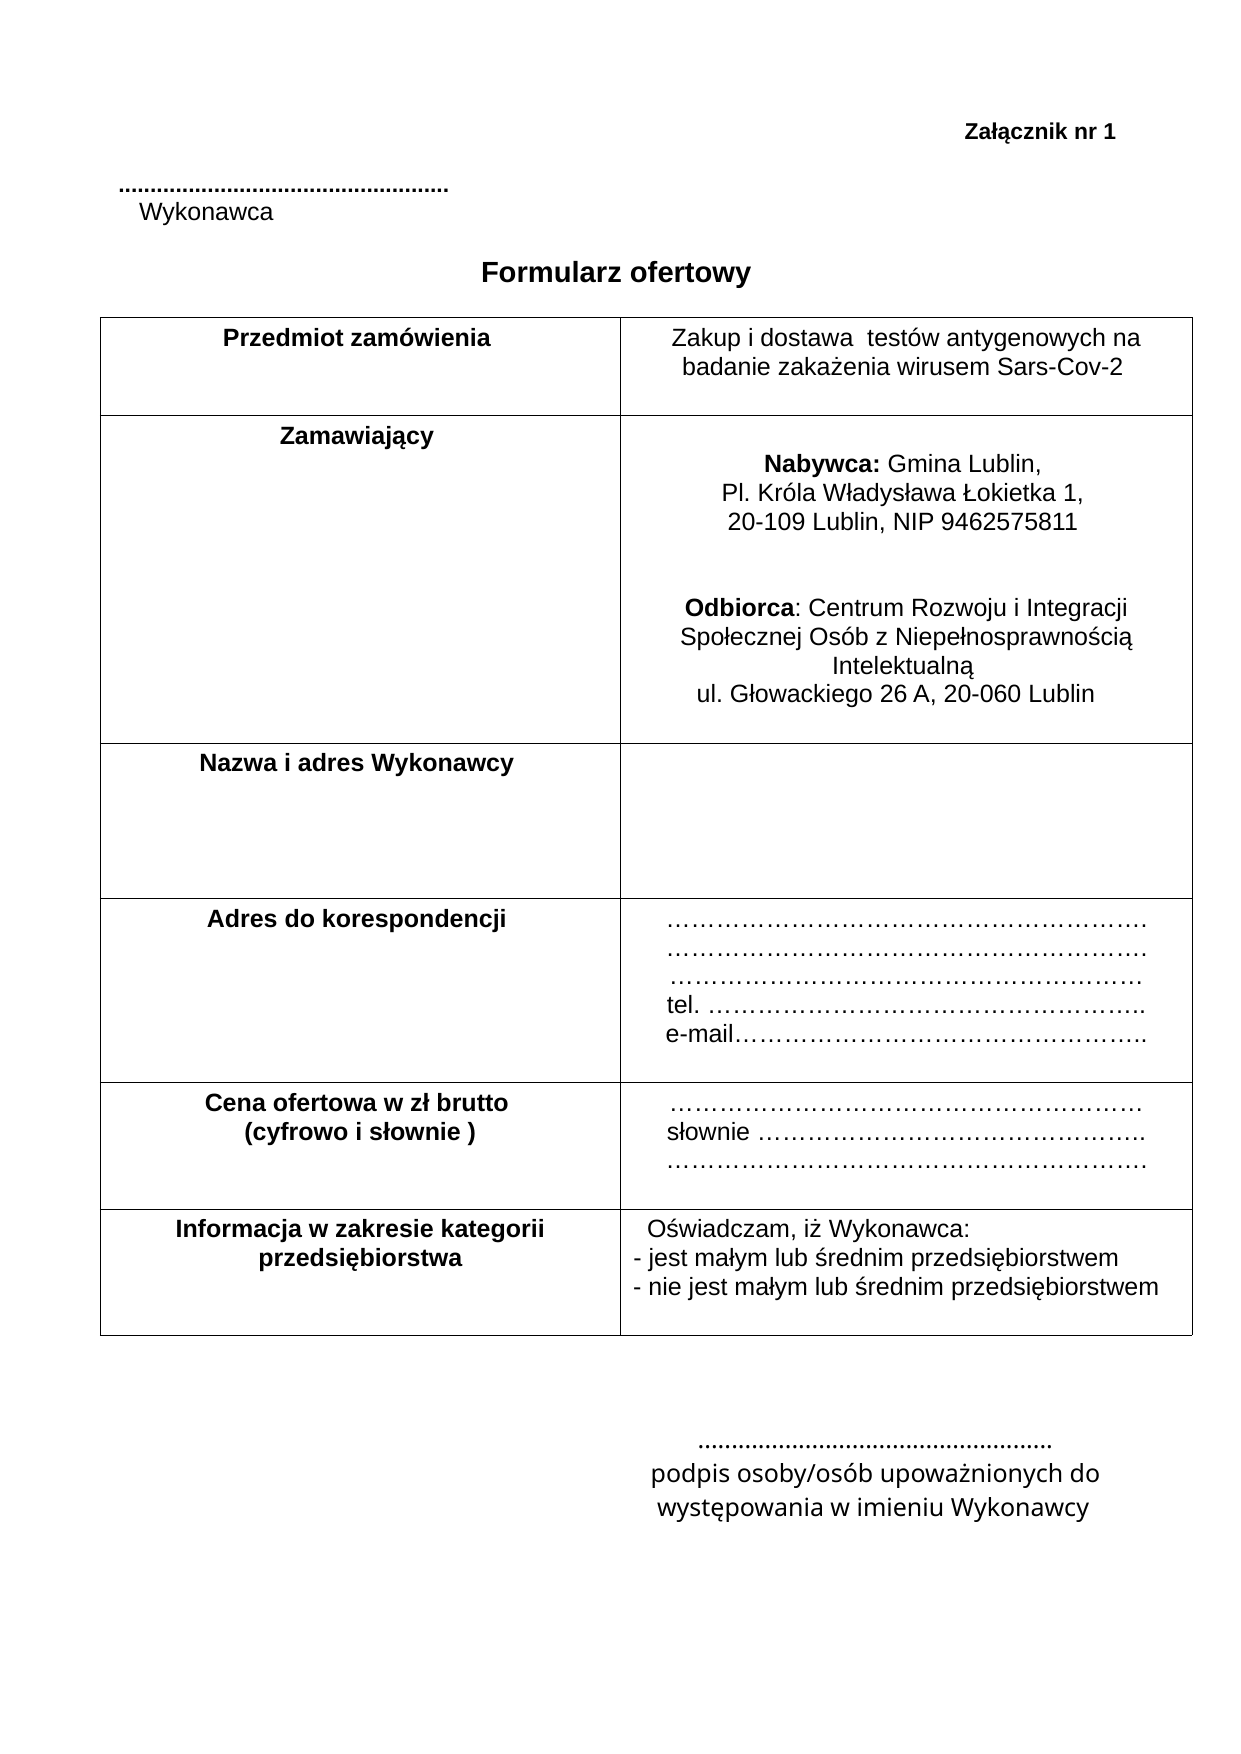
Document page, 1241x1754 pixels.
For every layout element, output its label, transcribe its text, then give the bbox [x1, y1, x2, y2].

table_header Przedmiot zamówienia [101, 318, 620, 415]
table_cell Informacja w zakresie kategorii przedsiębiorstwa [101, 1210, 620, 1335]
text ..................................................... podpis osoby/osób upoważnionych do występowania w imieniu Wykonawcy [118, 1421, 1122, 1524]
text Załącznik nr 1 [118, 118, 1122, 144]
table_cell Oświadczam, iż Wykonawca: - jest małym lub średnim przedsiębiorstwem - nie jest małym lub średnim przedsiębiorstwem [621, 1210, 1192, 1335]
table_cell Cena ofertowa w zł brutto (cyfrowo i słownie ) [101, 1083, 620, 1208]
table_cell [621, 744, 1192, 898]
table_cell Zamawiający [101, 416, 620, 743]
table_header Zakup i dostawa testów antygenowych na badanie zakażenia wirusem Sars-Cov-2 [621, 318, 1192, 415]
text Formularz ofertowy [118, 255, 1122, 288]
table_cell Adres do korespondencji [101, 899, 620, 1082]
text Wykonawca [118, 197, 1122, 226]
table_cell ………………………………………………… słownie ……………………………………….. …………………………………………………. [621, 1083, 1192, 1208]
table_cell …………………………………………………. …………………………………………………. ………………………………………………… tel. …………………………………………….. e-mail………………………………………….. [621, 899, 1192, 1082]
text .................................................... [118, 171, 1122, 197]
table_cell Nabywca: Gmina Lublin, Pl. Króla Władysława Łokietka 1, 20-109 Lublin, NIP 9462575811 Odbiorca: Centrum Rozwoju i Integracji Społecznej Osób z Niepełnosprawnością Intelektualną ul. Głowackiego 26 A, 20-060 Lublin [621, 416, 1192, 743]
table_cell Nazwa i adres Wykonawcy [101, 744, 620, 898]
